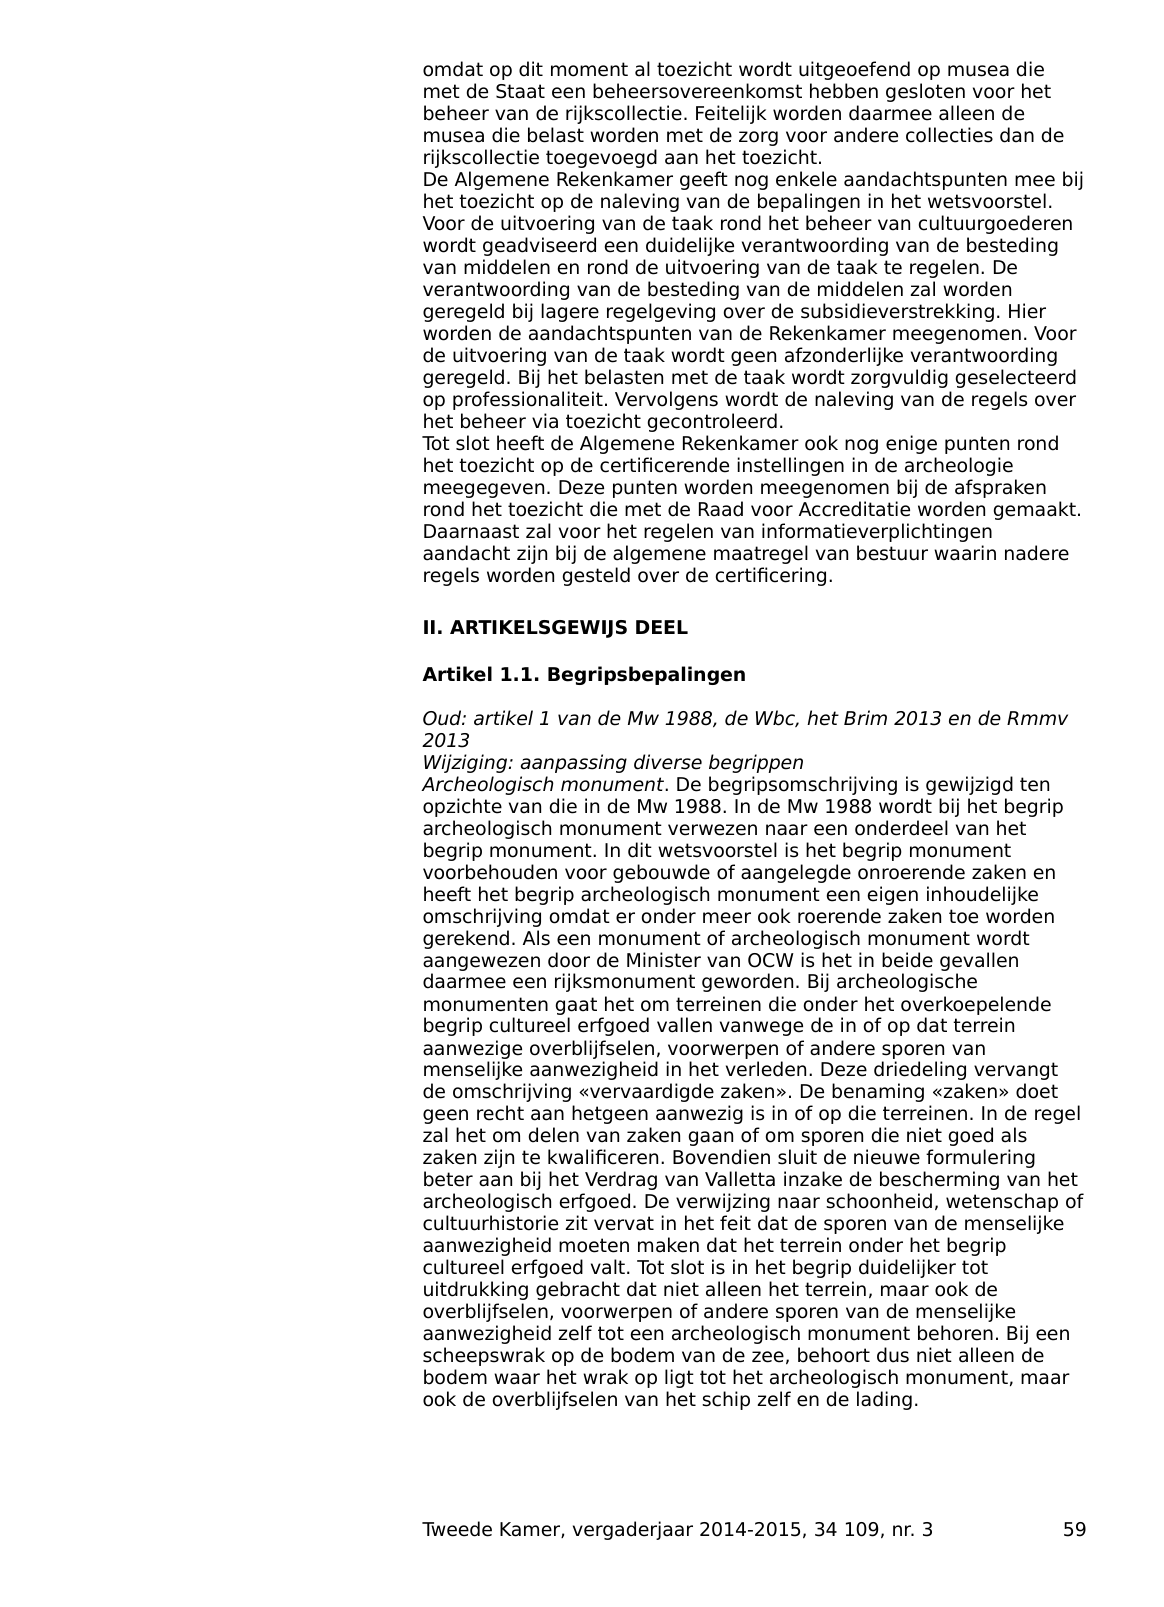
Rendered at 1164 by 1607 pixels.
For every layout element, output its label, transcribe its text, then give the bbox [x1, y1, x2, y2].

text De Algemene Rekenkamer geeft nog enkele aandachtspunten mee bij het toezicht op de naleving van de bepalingen in het wetsvoorstel. Voor de uitvoering van de taak rond het beheer van cultuurgoederen wordt geadviseerd een duidelijke verantwoording van de besteding van middelen en rond de uitvoering van de taak te regelen. De verantwoording van de besteding van de middelen zal worden geregeld bij lagere regelgeving over de subsidieverstrekking. Hier worden de aandachtspunten van de Rekenkamer meegenomen. Voor de uitvoering van de taak wordt geen afzonderlijke verantwoording geregeld. Bij het belasten met de taak wordt zorgvuldig geselecteerd op professionaliteit. Vervolgens wordt de naleving van de regels over het beheer via toezicht gecontroleerd. [422, 169, 1087, 433]
text Archeologisch monument. De begripsomschrijving is gewijzigd ten opzichte van die in de Mw 1988. In de Mw 1988 wordt bij het begrip archeologisch monument verwezen naar een onderdeel van het begrip monument. In dit wetsvoorstel is het begrip monument voorbehouden voor gebouwde of aangelegde onroerende zaken en heeft het begrip archeologisch monument een eigen inhoudelijke omschrijving omdat er onder meer ook roerende zaken toe worden gerekend. Als een monument of archeologisch monument wordt aangewezen door de Minister van OCW is het in beide gevallen daarmee een rijksmonument geworden. Bij archeologische monumenten gaat het om terreinen die onder het overkoepelende begrip cultureel erfgoed vallen vanwege de in of op dat terrein aanwezige overblijfselen, voorwerpen of andere sporen van menselijke aanwezigheid in het verleden. Deze driedeling vervangt de omschrijving «vervaardigde zaken». De benaming «zaken» doet geen recht aan hetgeen aanwezig is in of op die terreinen. In de regel zal het om delen van zaken gaan of om sporen die niet goed als zaken zijn te kwalificeren. Bovendien sluit de nieuwe formulering beter aan bij het Verdrag van Valletta inzake de bescherming van het archeologisch erfgoed. De verwijzing naar schoonheid, wetenschap of cultuurhistorie zit vervat in het feit dat de sporen van de menselijke aanwezigheid moeten maken dat het terrein onder het begrip cultureel erfgoed valt. Tot slot is in het begrip duidelijker tot uitdrukking gebracht dat niet alleen het terrein, maar ook de overblijfselen, voorwerpen of andere sporen van de menselijke aanwezigheid zelf tot een archeologisch monument behoren. Bij een scheepswrak op de bodem van de zee, behoort dus niet alleen de bodem waar het wrak op ligt tot het archeologisch monument, maar ook de overblijfselen van het schip zelf en de lading. [422, 774, 1087, 1411]
subtitle II. ARTIKELSGEWIJS DEEL [422, 617, 1087, 638]
text Oud: artikel 1 van de Mw 1988, de Wbc, het Brim 2013 en de Rmmv 2013 [422, 708, 1087, 752]
text Wijziging: aanpassing diverse begrippen [422, 752, 1087, 774]
subtitle Artikel 1.1. Begripsbepalingen [422, 663, 1087, 686]
text Tot slot heeft de Algemene Rekenkamer ook nog enige punten rond het toezicht op de certificerende instellingen in de archeologie meegegeven. Deze punten worden meegenomen bij de afspraken rond het toezicht die met de Raad voor Accreditatie worden gemaakt. Daarnaast zal voor het regelen van informatieverplichtingen aandacht zijn bij de algemene maatregel van bestuur waarin nadere regels worden gesteld over de certificering. [422, 433, 1087, 587]
text omdat op dit moment al toezicht wordt uitgeoefend op musea die met de Staat een beheersovereenkomst hebben gesloten voor het beheer van de rijkscollectie. Feitelijk worden daarmee alleen de musea die belast worden met de zorg voor andere collecties dan de rijkscollectie toegevoegd aan het toezicht. [422, 59, 1087, 169]
